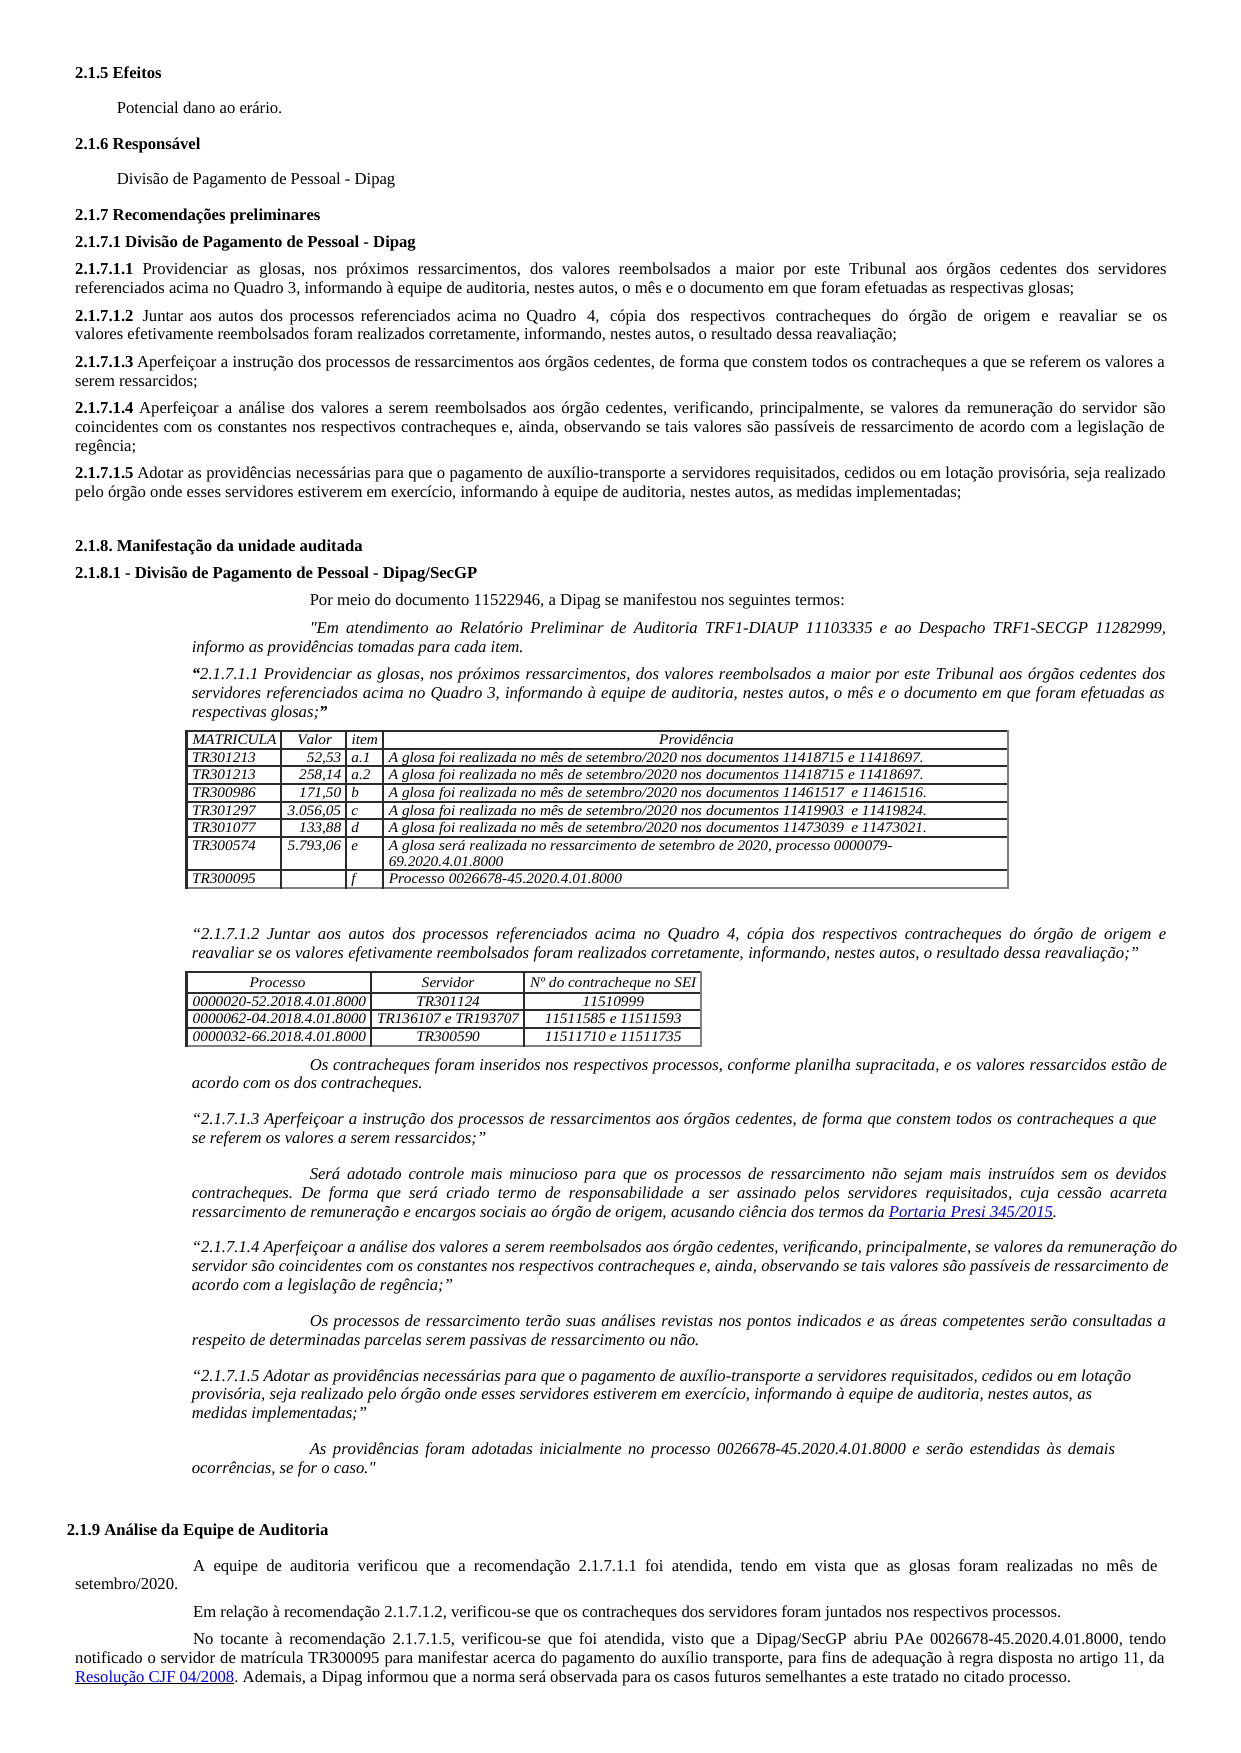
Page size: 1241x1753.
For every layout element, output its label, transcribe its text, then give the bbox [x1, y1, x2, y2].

table_cell TR300095 [188, 871, 280, 887]
text notificado o servidor de matrícula TR300095 para manifestar acerca do pagamento do auxílio transporte, para fins de adequação à regra disposta no artigo 11, da Resolução CJF 04/2008. Ademais, a Dipag informou que a norma será observada para os casos futuros semelhantes a este tratado no citado processo. [75, 1648, 1196, 1686]
table_cell 3.056,05 [282, 803, 345, 818]
list Aperfeiçoar a instrução dos processos de ressarcimentos aos órgãos cedentes, de forma que constem todos os contracheques a que se referem os valores a serem ressarcidos; [75, 352, 1167, 389]
list - Divisão de Pagamento de Pessoal - Dipag/SecGP [75, 563, 1196, 582]
table_cell TR301077 [188, 820, 280, 836]
text “2.1.7.1.4 Aperfeiçoar a análise dos valores a serem reembolsados aos órgão cedentes, veriﬁcando, principalmente, se valores da remuneração do servidor são coincidentes com os constantes nos respectivos contracheques e, ainda, observando se tais valores são passíveis de ressarcimento de acordo com a legislação de regência;” [192, 1237, 1196, 1294]
table_cell A glosa foi realizada no mês de setembro/2020 nos documentos 11419903 e 11419824. [384, 803, 1007, 818]
table_header Valor [282, 732, 345, 747]
table_cell A glosa foi realizada no mês de setembro/2020 nos documentos 11461517 e 11461516. [384, 785, 1007, 801]
table_cell 0000020-52.2018.4.01.8000 [188, 994, 370, 1009]
text Em relação à recomendação 2.1.7.1.2, verificou-se que os contracheques dos servidores foram juntados nos respectivos processos. [193, 1602, 1196, 1621]
table_cell 11511710 e 11511735 [525, 1029, 700, 1045]
table_cell A glosa será realizada no ressarcimento de setembro de 2020, processo 0000079-69.2020.4.01.8000 [384, 838, 1007, 869]
text A equipe de auditoria verificou que a recomendação 2.1.7.1.1 foi atendida, tendo em vista que as glosas foram realizadas no mês de [193, 1556, 1196, 1575]
table_header item [347, 732, 382, 747]
table_cell Processo 0026678-45.2020.4.01.8000 [384, 871, 1007, 887]
text As providências foram adotadas inicialmente no processo 0026678-45.2020.4.01.8000 e serão estendidas às demais ocorrências, se for o caso." [192, 1439, 1196, 1477]
list Juntar aos autos dos processos referenciados acima no Quadro 4, cópia dos respectivos contracheques do órgão de origem e reavaliar se os valores efetivamente reembolsados foram realizados corretamente, informando, nestes autos, o resultado dessa reavaliação; [75, 305, 1167, 343]
text Os contracheques foram inseridos nos respectivos processos, conforme planilha supracitada, e os valores ressarcidos estão de acordo com os dos contracheques. [192, 1054, 1167, 1092]
table_cell TR301213 [188, 750, 280, 765]
table_cell 0000062-04.2018.4.01.8000 [188, 1011, 370, 1027]
table_cell a.1 [347, 750, 382, 765]
table_cell d [347, 820, 382, 836]
text No tocante à recomendação 2.1.7.1.5, verificou-se que foi atendida, visto que a Dipag/SecGP abriu PAe 0026678-45.2020.4.01.8000, tendo [193, 1629, 1196, 1648]
text “2.1.7.1.5 Adotar as providências necessárias para que o pagamento de auxílio-transporte a servidores requisitados, cedidos ou em lotação provisória, seja realizado pelo órgão onde esses servidores estiverem em exercício, informando à equipe de auditoria, nestes autos, as medidas implementadas;” [192, 1365, 1149, 1422]
table_cell TR301297 [188, 803, 280, 818]
table_cell 11511585 e 11511593 [525, 1011, 700, 1027]
table_cell A glosa foi realizada no mês de setembro/2020 nos documentos 11418715 e 11418697. [384, 767, 1007, 783]
text Os processos de ressarcimento terão suas análises revistas nos pontos indicados e as áreas competentes serão consultadas a respeito de determinadas parcelas serem passivas de ressarcimento ou não. [192, 1311, 1167, 1349]
table_header Processo [188, 973, 370, 992]
table_cell f [347, 871, 382, 887]
text Potencial dano ao erário. [117, 98, 1196, 117]
table_header Nº do contracheque no SEI [525, 973, 700, 992]
list Aperfeiçoar a análise dos valores a serem reembolsados aos órgão cedentes, verificando, principalmente, se valores da remuneração do servidor são coincidentes com os constantes nos respectivos contracheques e, ainda, observando se tais valores são passíveis de ressarcimento de acordo com a legislação de regência; [75, 398, 1167, 455]
subtitle Efeitos [75, 63, 1196, 82]
text Será adotado controle mais minucioso para que os processos de ressarcimento não sejam mais instruídos sem os devidos contracheques. De forma que será criado termo de responsabilidade a ser assinado pelos servidores requisitados, cuja cessão acarreta ressarcimento de remuneração e encargos sociais ao órgão de origem, acusando ciência dos termos da Portaria Presi 345/2015. [192, 1164, 1168, 1221]
table_header MATRICULA [188, 732, 280, 747]
text “2.1.7.1.2 Juntar aos autos dos processos referenciados acima no Quadro 4, cópia dos respectivos contracheques do órgão de origem e reavaliar se os valores efetivamente reembolsados foram realizados corretamente, informando, nestes autos, o resultado dessa reavaliação;” [192, 924, 1168, 962]
table_cell TR300590 [372, 1029, 523, 1045]
subtitle Recomendações preliminares [75, 204, 1196, 224]
subtitle 2.1.9 Análise da Equipe de Auditoria [67, 1520, 1196, 1539]
text “2.1.7.1.3 Aperfeiçoar a instrução dos processos de ressarcimentos aos órgãos cedentes, de forma que constem todos os contracheques a que se referem os valores a serem ressarcidos;” [192, 1109, 1157, 1147]
text setembro/2020. [75, 1575, 1196, 1594]
table_cell 0000032-66.2018.4.01.8000 [188, 1029, 370, 1045]
list Divisão de Pagamento de Pessoal - Dipag [75, 232, 1196, 251]
table_cell 11510999 [525, 994, 700, 1009]
table_cell TR301124 [372, 994, 523, 1009]
table_cell [282, 871, 345, 887]
table_header Servidor [372, 973, 523, 992]
table_cell 258,14 [282, 767, 345, 783]
table_cell TR300574 [188, 838, 280, 869]
list Adotar as providências necessárias para que o pagamento de auxílio-transporte a servidores requisitados, cedidos ou em lotação provisória, seja realizado pelo órgão onde esses servidores estiverem em exercício, informando à equipe de auditoria, nestes autos, as medidas implementadas; [75, 463, 1167, 501]
table_cell 5.793,06 [282, 838, 345, 869]
table_cell TR136107 e TR193707 [372, 1011, 523, 1027]
list Providenciar as glosas, nos próximos ressarcimentos, dos valores reembolsados a maior por este Tribunal aos órgãos cedentes dos servidores referenciados acima no Quadro 3, informando à equipe de auditoria, nestes autos, o mês e o documento em que foram efetuadas as respectivas glosas; [75, 259, 1167, 297]
table_cell 52,53 [282, 750, 345, 765]
text Divisão de Pagamento de Pessoal - Dipag [117, 169, 1196, 188]
table_cell b [347, 785, 382, 801]
table_cell e [347, 838, 382, 869]
table_cell 171,50 [282, 785, 345, 801]
subtitle Manifestação da unidade auditada [75, 536, 1196, 555]
text "Em atendimento ao Relatório Preliminar de Auditoria TRF1-DIAUP 11103335 e ao Despacho TRF1-SECGP 11282999, informo as providências tomadas para cada item. [192, 618, 1167, 656]
table_cell a.2 [347, 767, 382, 783]
text “2.1.7.1.1 Providenciar as glosas, nos próximos ressarcimentos, dos valores reembolsados a maior por este Tribunal aos órgãos cedentes dos servidores referenciados acima no Quadro 3, informando à equipe de auditoria, nestes autos, o mês e o documento em que foram efetuadas as respectivas glosas;” [192, 664, 1167, 721]
table_header Providência [384, 732, 1007, 747]
text Por meio do documento 11522946, a Dipag se manifestou nos seguintes termos: [309, 590, 1196, 609]
table_cell TR301213 [188, 767, 280, 783]
table_cell TR300986 [188, 785, 280, 801]
table_cell 133,88 [282, 820, 345, 836]
subtitle Responsável [75, 134, 1196, 153]
table_cell A glosa foi realizada no mês de setembro/2020 nos documentos 11473039 e 11473021. [384, 820, 1007, 836]
table_cell A glosa foi realizada no mês de setembro/2020 nos documentos 11418715 e 11418697. [384, 750, 1007, 765]
table_cell c [347, 803, 382, 818]
